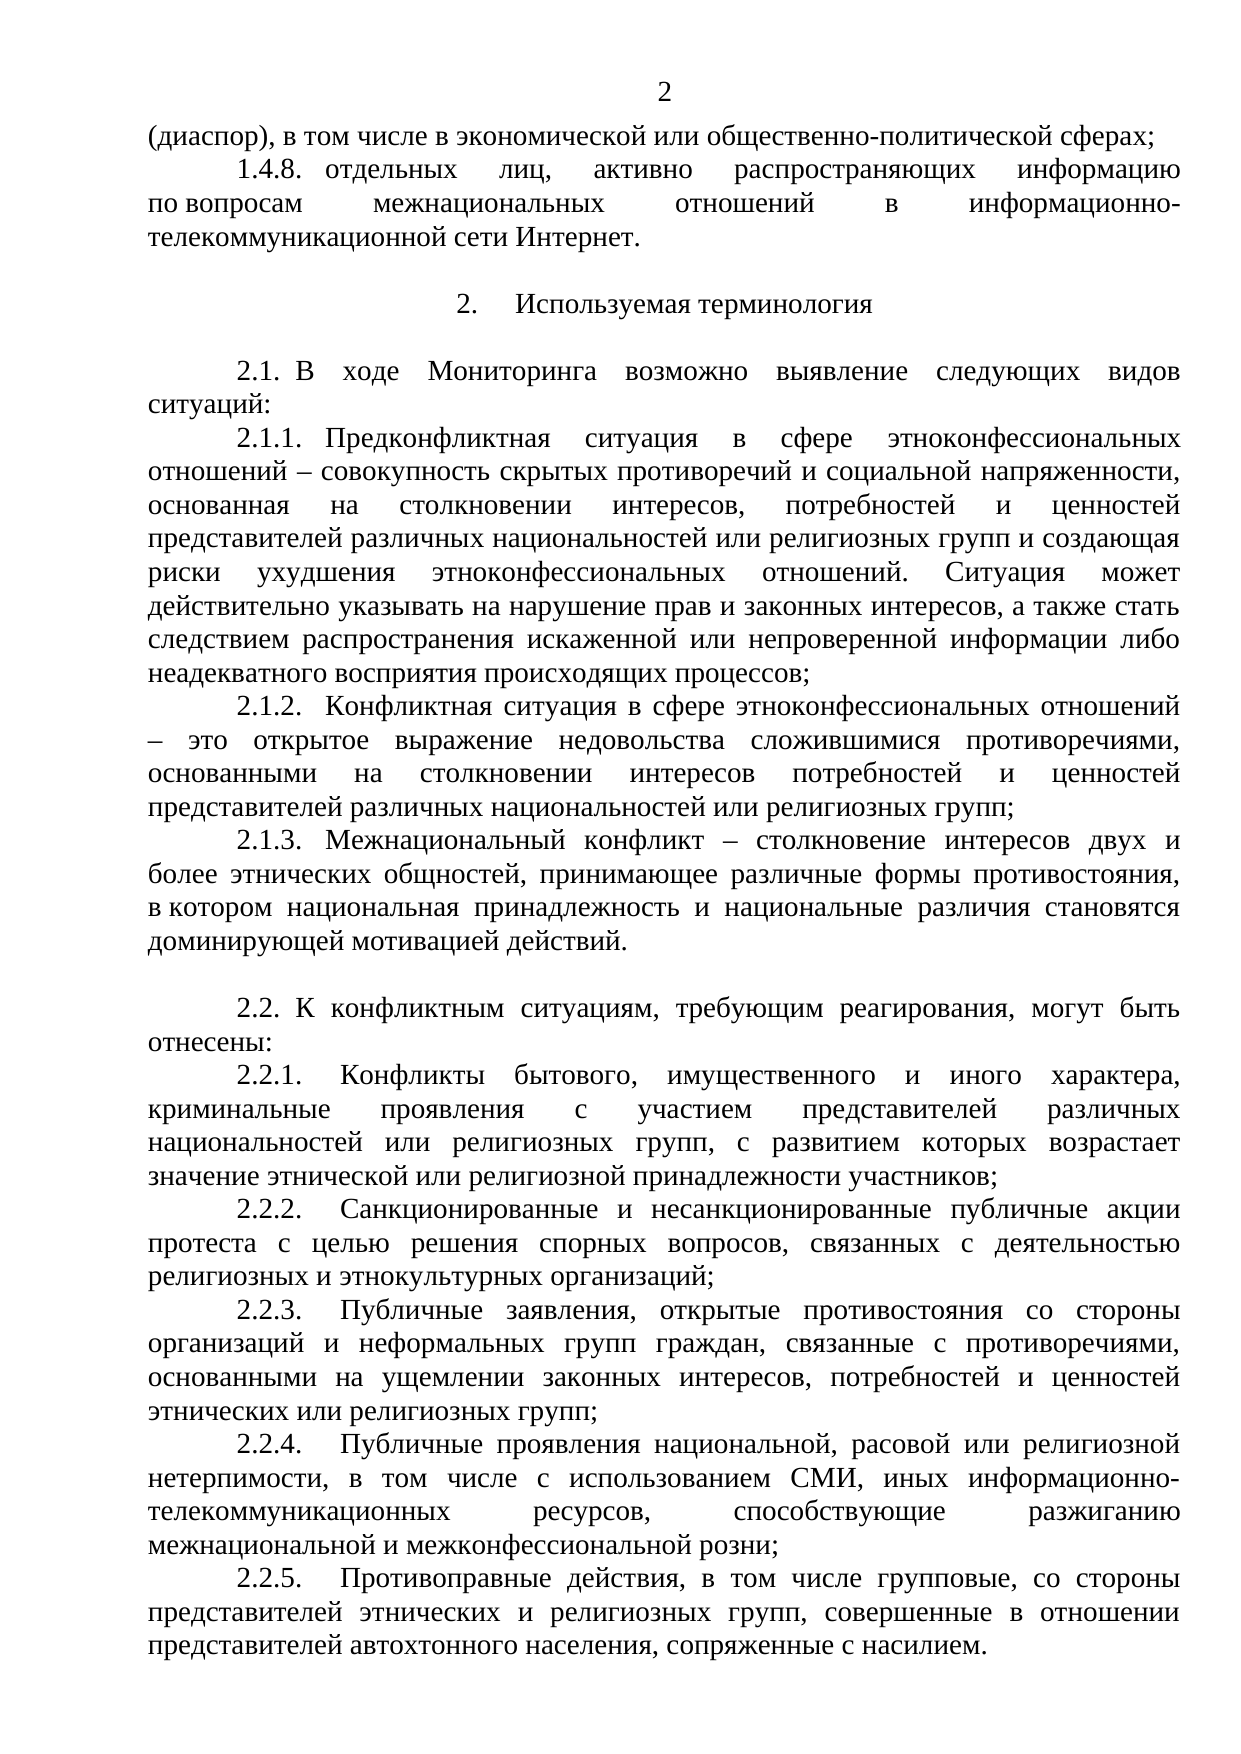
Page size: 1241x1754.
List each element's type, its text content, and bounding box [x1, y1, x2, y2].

list К конфликтным ситуациям, требующим реагирования, могут быть отнесены: [148, 990, 1181, 1057]
list (диаспор), в том числе в экономической или общественно-политической сферах; [148, 118, 1181, 152]
list Конфликтная ситуация в сфере этноконфессиональных отношений – это открытое выражение недовольства сложившимися противоречиями, основанными на столкновении интересов потребностей и ценностей представителей различных национальностей или религиозных групп; [148, 688, 1181, 822]
list Конфликты бытового, имущественного и иного характера, криминальные проявления с участием представителей различных национальностей или религиозных групп, с развитием которых возрастает значение этнической или религиозной принадлежности участников; [148, 1057, 1181, 1191]
list Используемая терминология [148, 286, 1181, 319]
list Межнациональный конфликт – столкновение интересов двух и более этнических общностей, принимающее различные формы противостояния, в котором национальная принадлежность и национальные различия становятся доминирующей мотивацией действий. [148, 822, 1181, 957]
list Противоправные действия, в том числе групповые, со стороны представителей этнических и религиозных групп, совершенные в отношении представителей автохтонного населения, сопряженные с насилием. [148, 1560, 1181, 1661]
list отдельных лиц, активно распространяющих информацию по вопросам межнациональных отношений в информационно-телекоммуникационной сети Интернет. [148, 152, 1181, 252]
list Публичные заявления, открытые противостояния со стороны организаций и неформальных групп граждан, связанные с противоречиями, основанными на ущемлении законных интересов, потребностей и ценностей этнических или религиозных групп; [148, 1292, 1181, 1426]
list Публичные проявления национальной, расовой или религиозной нетерпимости, в том числе с использованием СМИ, иных информационно-телекоммуникационных ресурсов, способствующие разжиганию межнациональной и межконфессиональной розни; [148, 1426, 1181, 1560]
list Предконфликтная ситуация в сфере этноконфессиональных отношений – совокупность скрытых противоречий и социальной напряженности, основанная на столкновении интересов, потребностей и ценностей представителей различных национальностей или религиозных групп и создающая риски ухудшения этноконфессиональных отношений. Ситуация может действительно указывать на нарушение прав и законных интересов, а также стать следствием распространения искаженной или непроверенной информации либо неадекватного восприятия происходящих процессов; [148, 420, 1181, 688]
list В ходе Мониторинга возможно выявление следующих видов ситуаций: [148, 353, 1181, 420]
list Санкционированные и несанкционированные публичные акции протеста с целью решения спорных вопросов, связанных с деятельностью религиозных и этнокультурных организаций; [148, 1191, 1181, 1292]
